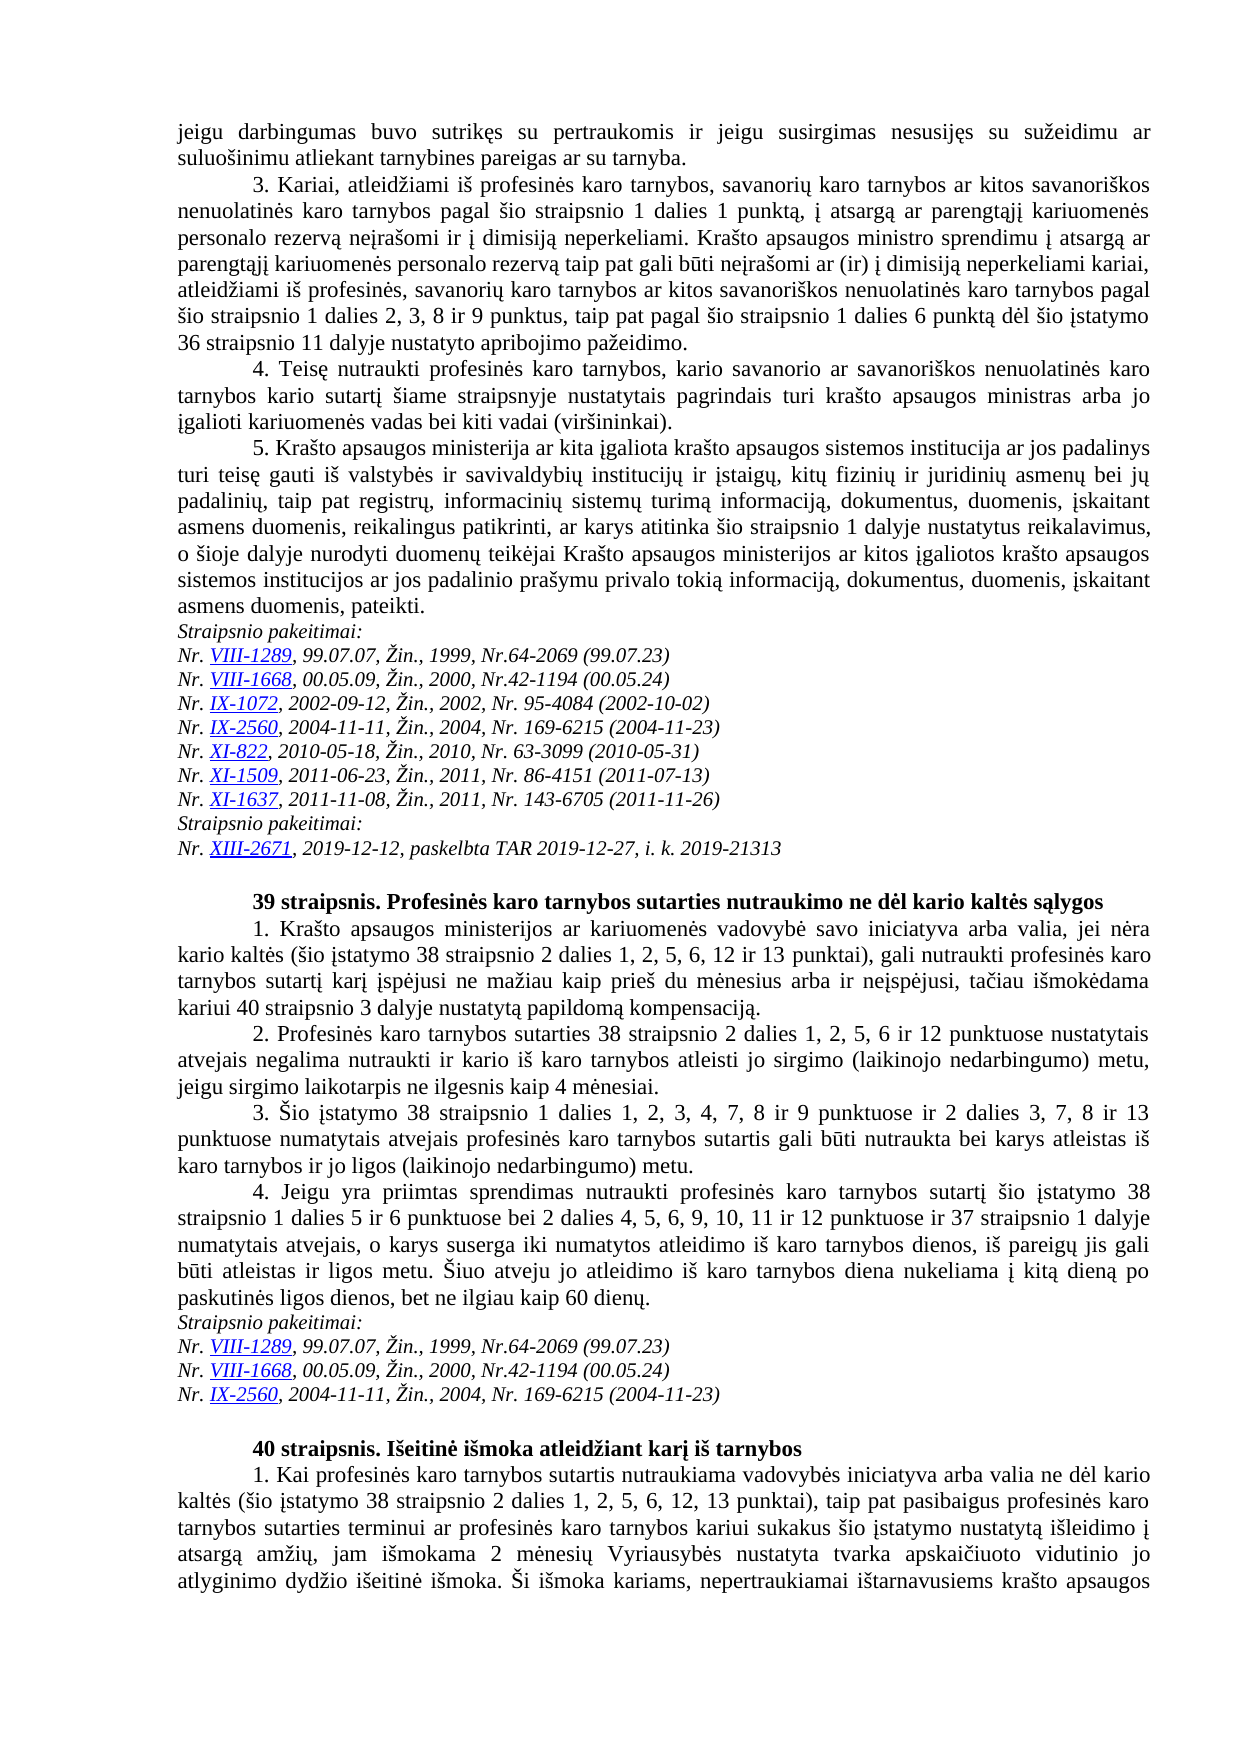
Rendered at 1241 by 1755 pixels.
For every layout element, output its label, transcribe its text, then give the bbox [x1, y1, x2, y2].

text 3. Šio įstatymo 38 straipsnio 1 dalies 1, 2, 3, 4, 7, 8 ir 9 punktuose ir 2 dalies 3, 7, 8 ir 13 punktuose numatytais atvejais profesinės karo tarnybos sutartis gali būti nutraukta bei karys atleistas iš karo tarnybos ir jo ligos (laikinojo nedarbingumo) metu. [177, 1099, 1152, 1178]
text Nr. XIII-2671, 2019-12-12, paskelbta TAR 2019-12-27, i. k. 2019-21313 [177, 835, 1152, 859]
text 1. Kai profesinės karo tarnybos sutartis nutraukiama vadovybės iniciatyva arba valia ne dėl kario kaltės (šio įstatymo 38 straipsnio 2 dalies 1, 2, 5, 6, 12, 13 punktai), taip pat pasibaigus profesinės karo tarnybos sutarties terminui ar profesinės karo tarnybos kariui sukakus šio įstatymo nustatytą išleidimo į atsargą amžių, jam išmokama 2 mėnesių Vyriausybės nustatyta tvarka apskaičiuoto vidutinio jo atlyginimo dydžio išeitinė išmoka. Ši išmoka kariams, nepertraukiamai ištarnavusiems krašto apsaugos [177, 1461, 1152, 1593]
text Nr. XI-1637, 2011-11-08, Žin., 2011, Nr. 143-6705 (2011-11-26) [177, 787, 1152, 811]
text Nr. VIII-1668, 00.05.09, Žin., 2000, Nr.42-1194 (00.05.24) [177, 1358, 1152, 1382]
text 3. Kariai, atleidžiami iš profesinės karo tarnybos, savanorių karo tarnybos ar kitos savanoriškos nenuolatinės karo tarnybos pagal šio straipsnio 1 dalies 1 punktą, į atsargą ar parengtąjį kariuomenės personalo rezervą neįrašomi ir į dimisiją neperkeliami. Krašto apsaugos ministro sprendimu į atsargą ar parengtąjį kariuomenės personalo rezervą taip pat gali būti neįrašomi ar (ir) į dimisiją neperkeliami kariai, atleidžiami iš profesinės, savanorių karo tarnybos ar kitos savanoriškos nenuolatinės karo tarnybos pagal šio straipsnio 1 dalies 2, 3, 8 ir 9 punktus, taip pat pagal šio straipsnio 1 dalies 6 punktą dėl šio įstatymo 36 straipsnio 11 dalyje nustatyto apribojimo pažeidimo. [177, 171, 1152, 355]
text Straipsnio pakeitimai: [177, 619, 1152, 643]
text 4. Teisę nutraukti profesinės karo tarnybos, kario savanorio ar savanoriškos nenuolatinės karo tarnybos kario sutartį šiame straipsnyje nustatytais pagrindais turi krašto apsaugos ministras arba jo įgalioti kariuomenės vadas bei kiti vadai (viršininkai). [177, 355, 1152, 434]
text jeigu darbingumas buvo sutrikęs su pertraukomis ir jeigu susirgimas nesusijęs su sužeidimu ar suluošinimu atliekant tarnybines pareigas ar su tarnyba. [177, 118, 1152, 171]
text Nr. VIII-1289, 99.07.07, Žin., 1999, Nr.64-2069 (99.07.23) [177, 643, 1152, 667]
text Nr. IX-1072, 2002-09-12, Žin., 2002, Nr. 95-4084 (2002-10-02) [177, 691, 1152, 715]
text Nr. IX-2560, 2004-11-11, Žin., 2004, Nr. 169-6215 (2004-11-23) [177, 1382, 1152, 1406]
text Nr. VIII-1289, 99.07.07, Žin., 1999, Nr.64-2069 (99.07.23) [177, 1334, 1152, 1358]
text Nr. XI-822, 2010-05-18, Žin., 2010, Nr. 63-3099 (2010-05-31) [177, 739, 1152, 763]
text 4. Jeigu yra priimtas sprendimas nutraukti profesinės karo tarnybos sutartį šio įstatymo 38 straipsnio 1 dalies 5 ir 6 punktuose bei 2 dalies 4, 5, 6, 9, 10, 11 ir 12 punktuose ir 37 straipsnio 1 dalyje numatytais atvejais, o karys suserga iki numatytos atleidimo iš karo tarnybos dienos, iš pareigų jis gali būti atleistas ir ligos metu. Šiuo atveju jo atleidimo iš karo tarnybos diena nukeliama į kitą dieną po paskutinės ligos dienos, bet ne ilgiau kaip 60 dienų. [177, 1178, 1152, 1310]
text 5. Krašto apsaugos ministerija ar kita įgaliota krašto apsaugos sistemos institucija ar jos padalinys turi teisę gauti iš valstybės ir savivaldybių institucijų ir įstaigų, kitų fizinių ir juridinių asmenų bei jų padalinių, taip pat registrų, informacinių sistemų turimą informaciją, dokumentus, duomenis, įskaitant asmens duomenis, reikalingus patikrinti, ar karys atitinka šio straipsnio 1 dalyje nustatytus reikalavimus, o šioje dalyje nurodyti duomenų teikėjai Krašto apsaugos ministerijos ar kitos įgaliotos krašto apsaugos sistemos institucijos ar jos padalinio prašymu privalo tokią informaciją, dokumentus, duomenis, įskaitant asmens duomenis, pateikti. [177, 434, 1152, 619]
text Nr. VIII-1668, 00.05.09, Žin., 2000, Nr.42-1194 (00.05.24) [177, 667, 1152, 691]
text Nr. IX-2560, 2004-11-11, Žin., 2004, Nr. 169-6215 (2004-11-23) [177, 715, 1152, 739]
text 40 straipsnis. Išeitinė išmoka atleidžiant karį iš tarnybos [177, 1435, 1152, 1461]
text Straipsnio pakeitimai: [177, 1310, 1152, 1334]
text 39 straipsnis. Profesinės karo tarnybos sutarties nutraukimo ne dėl kario kaltės sąlygos [252, 888, 1152, 914]
text 2. Profesinės karo tarnybos sutarties 38 straipsnio 2 dalies 1, 2, 5, 6 ir 12 punktuose nustatytais atvejais negalima nutraukti ir kario iš karo tarnybos atleisti jo sirgimo (laikinojo nedarbingumo) metu, jeigu sirgimo laikotarpis ne ilgesnis kaip 4 mėnesiai. [177, 1020, 1152, 1099]
text 1. Krašto apsaugos ministerijos ar kariuomenės vadovybė savo iniciatyva arba valia, jei nėra kario kaltės (šio įstatymo 38 straipsnio 2 dalies 1, 2, 5, 6, 12 ir 13 punktai), gali nutraukti profesinės karo tarnybos sutartį karį įspėjusi ne mažiau kaip prieš du mėnesius arba ir neįspėjusi, tačiau išmokėdama kariui 40 straipsnio 3 dalyje nustatytą papildomą kompensaciją. [177, 914, 1152, 1020]
text Straipsnio pakeitimai: [177, 811, 1152, 835]
text Nr. XI-1509, 2011-06-23, Žin., 2011, Nr. 86-4151 (2011-07-13) [177, 763, 1152, 787]
